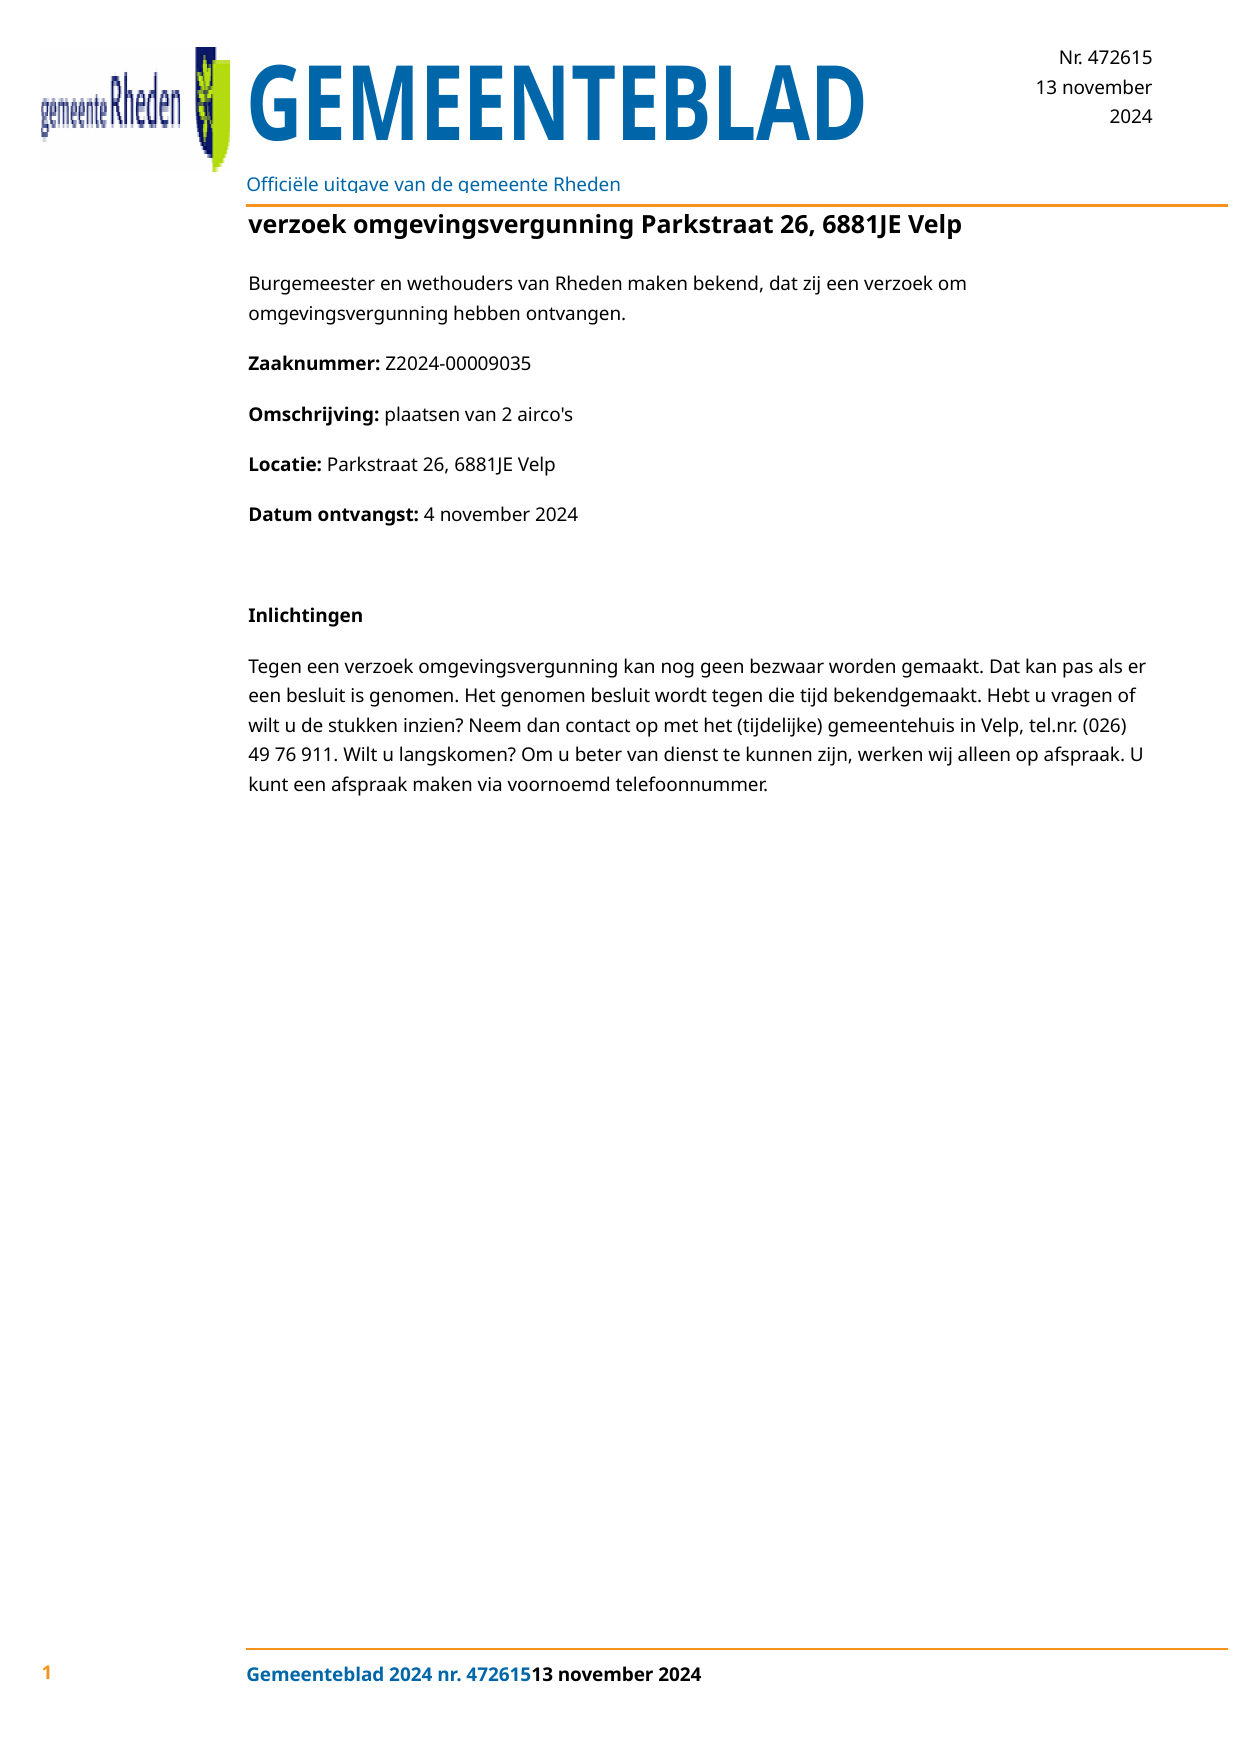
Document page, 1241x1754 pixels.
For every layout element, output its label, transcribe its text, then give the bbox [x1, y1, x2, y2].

text Omschrijving: plaatsen van 2 airco's [248, 401, 1152, 426]
text Inlichtingen [248, 602, 1152, 628]
text Locatie: Parkstraat 26, 6881JE Velp [248, 451, 1152, 477]
text verzoek omgevingsvergunning Parkstraat 26, 6881JE Velp [248, 207, 1152, 241]
text Datum ontvangst: 4 november 2024 [248, 502, 1152, 527]
picture [41, 47, 231, 172]
text Zaaknummer: Z2024-00009035 [248, 350, 1152, 376]
text Burgemeester en wethouders van Rheden maken bekend, dat zij een verzoek om omgevingsvergunning hebben ontvangen. [248, 270, 1152, 326]
text Tegen een verzoek omgevingsvergunning kan nog geen bezwaar worden gemaakt. Dat kan pas als er een besluit is genomen. Het genomen besluit wordt tegen die tijd bekendgemaakt. Hebt u vragen of wilt u de stukken inzien? Neem dan contact op met het (tijdelijke) gemeentehuis in Velp, tel.nr. (026) 49 76 911. Wilt u langskomen? Om u beter van dienst te kunnen zijn, werken wij alleen op afspraak. U kunt een afspraak maken via voornoemd telefoonnummer. [248, 653, 1152, 797]
